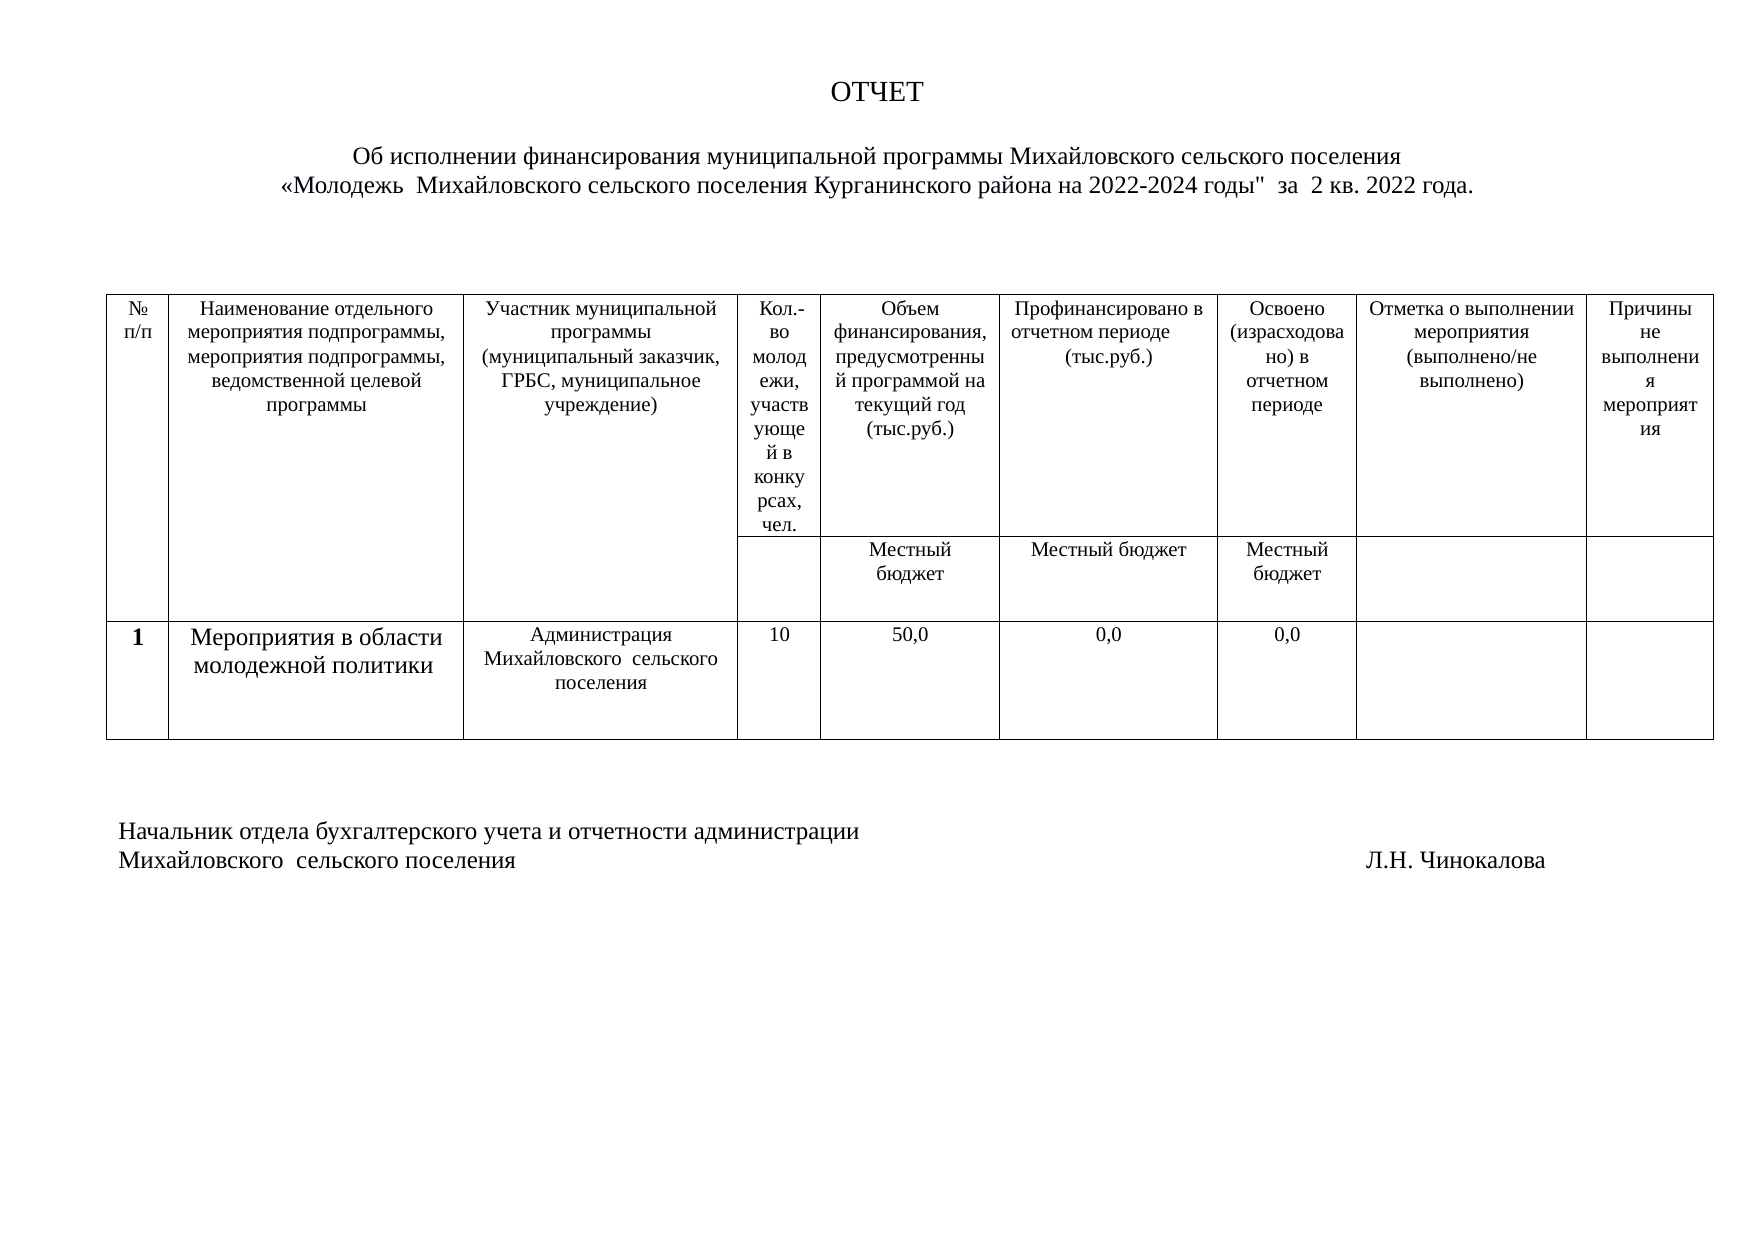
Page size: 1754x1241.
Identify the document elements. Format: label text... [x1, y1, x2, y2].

table_cell [1357, 537, 1586, 621]
text Михайловского сельского поселения Л.Н. Чинокалова [118, 845, 1636, 874]
text Начальник отдела бухгалтерского учета и отчетности администрации [118, 816, 1636, 845]
table_cell Администрация Михайловского сельского поселения [464, 622, 737, 739]
text ОТЧЕТ [118, 74, 1636, 107]
table_cell Мероприятия в области молодежной политики [169, 622, 463, 739]
table_header Отметка о выполнении мероприятия (выполнено/не выполнено) [1357, 295, 1586, 536]
table_cell 10 [738, 622, 820, 739]
table_header Объем финансирования, предусмотренный программой на текущий год (тыс.руб.) [821, 295, 999, 536]
table_cell 50,0 [821, 622, 999, 739]
table_cell 0,0 [1000, 622, 1217, 739]
table_header № п/п [107, 295, 168, 621]
table_header Участник муниципальной программы (муниципальный заказчик, ГРБС, муниципальное учреждение) [464, 295, 737, 621]
text Об исполнении финансирования муниципальной программы Михайловского сельского поселения «Молодежь Михайловского сельского поселения Курганинского района на 2022-2024 годы" за 2 кв. 2022 года. [118, 141, 1636, 198]
table_cell 1 [107, 622, 168, 739]
table_cell [1357, 622, 1586, 739]
table_cell Местный бюджет [821, 537, 999, 621]
table_cell Местный бюджет [1218, 537, 1356, 621]
table_header Освоено (израсходовано) в отчетном периоде [1218, 295, 1356, 536]
table_header Профинансировано в отчетном периоде (тыс.руб.) [1000, 295, 1217, 536]
table_header Причины не выполнения мероприятия [1587, 295, 1713, 536]
table_cell Местный бюджет [1000, 537, 1217, 621]
table_cell [1587, 537, 1713, 621]
table_cell [738, 537, 820, 621]
table_header Наименование отдельного мероприятия подпрограммы, мероприятия подпрограммы, ведомственной целевой программы [169, 295, 463, 621]
table_header Кол.-во молодежи, участвующей в конкурсах, чел. [738, 295, 820, 536]
table_cell 0,0 [1218, 622, 1356, 739]
table_cell [1587, 622, 1713, 739]
